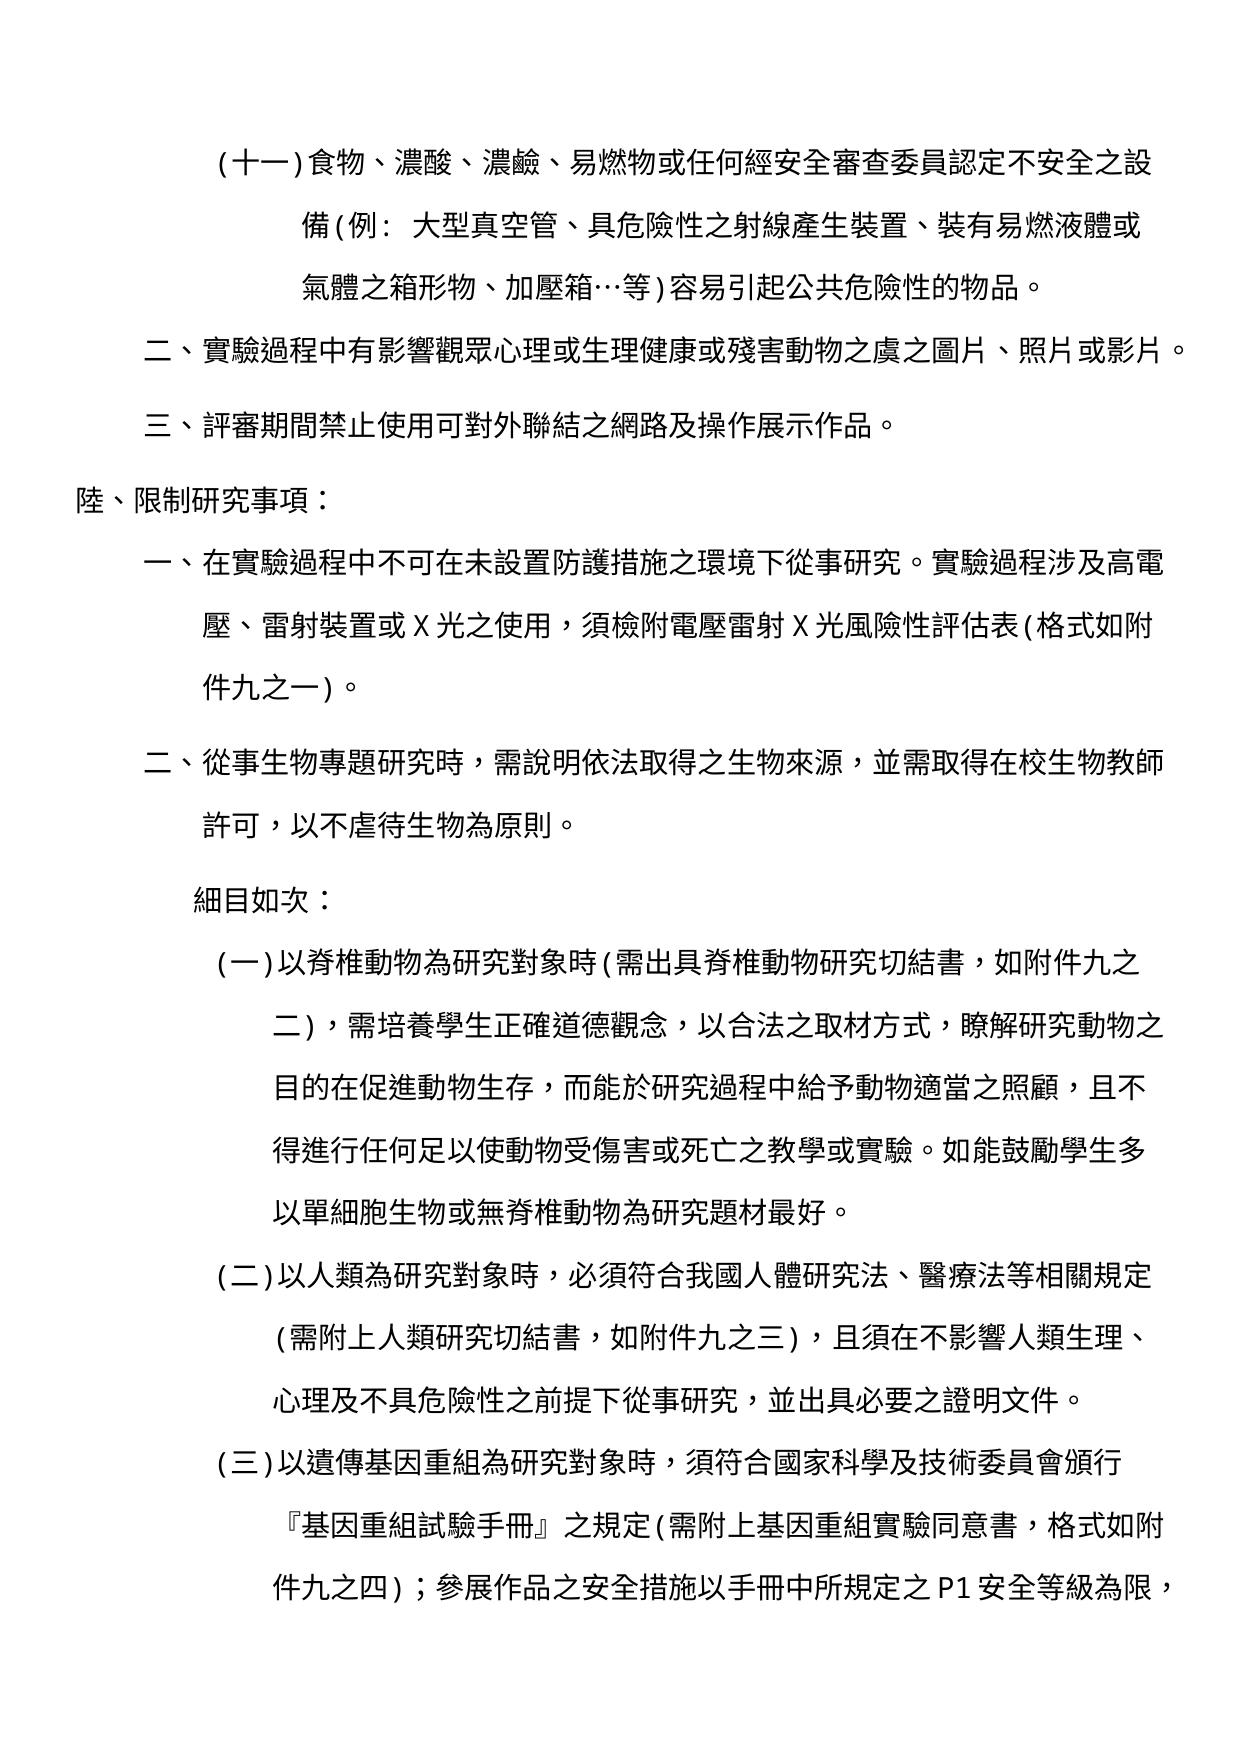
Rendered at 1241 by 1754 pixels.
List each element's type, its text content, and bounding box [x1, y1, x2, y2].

text (三)以遺傳基因重組為研究對象時，須符合國家科學及技術委員會頒行『基因重組試驗手冊』之規定(需附上基因重組實驗同意書，格式如附件九之四)；參展作品之安全措施以手冊中所規定之P1安全等級為限，並須出具實驗室證明。 [213, 1419, 1165, 1607]
text (二)以人類為研究對象時，必須符合我國人體研究法、醫療法等相關規定(需附上人類研究切結書，如附件九之三)，且須在不影響人類生理、心理及不具危險性之前提下從事研究，並出具必要之證明文件。 [213, 1232, 1165, 1419]
text (十一)食物、濃酸、濃鹼、易燃物或任何經安全審查委員認定不安全之設備(例: 大型真空管、具危險性之射線產生裝置、裝有易燃液體或氣體之箱形物、加壓箱…等)容易引起公共危險性的物品。 [213, 119, 1165, 307]
text 細目如次： [193, 857, 1165, 919]
text 一、在實驗過程中不可在未設置防護措施之環境下從事研究。實驗過程涉及高電壓、雷射裝置或X光之使用，須檢附電壓雷射X光風險性評估表(格式如附件九之一)。 [143, 519, 1165, 707]
text 三、評審期間禁止使用可對外聯結之網路及操作展示作品。 [143, 382, 1165, 444]
text 陸、限制研究事項： [75, 457, 1165, 519]
text 二、從事生物專題研究時，需說明依法取得之生物來源，並需取得在校生物教師許可，以不虐待生物為原則。 [143, 719, 1165, 844]
text (一)以脊椎動物為研究對象時(需出具脊椎動物研究切結書，如附件九之二)，需培養學生正確道德觀念，以合法之取材方式，瞭解研究動物之目的在促進動物生存，而能於研究過程中給予動物適當之照顧，且不得進行任何足以使動物受傷害或死亡之教學或實驗。如能鼓勵學生多以單細胞生物或無脊椎動物為研究題材最好。 [213, 919, 1165, 1232]
text 二、實驗過程中有影響觀眾心理或生理健康或殘害動物之虞之圖片、照片或影片。 [143, 307, 1165, 369]
